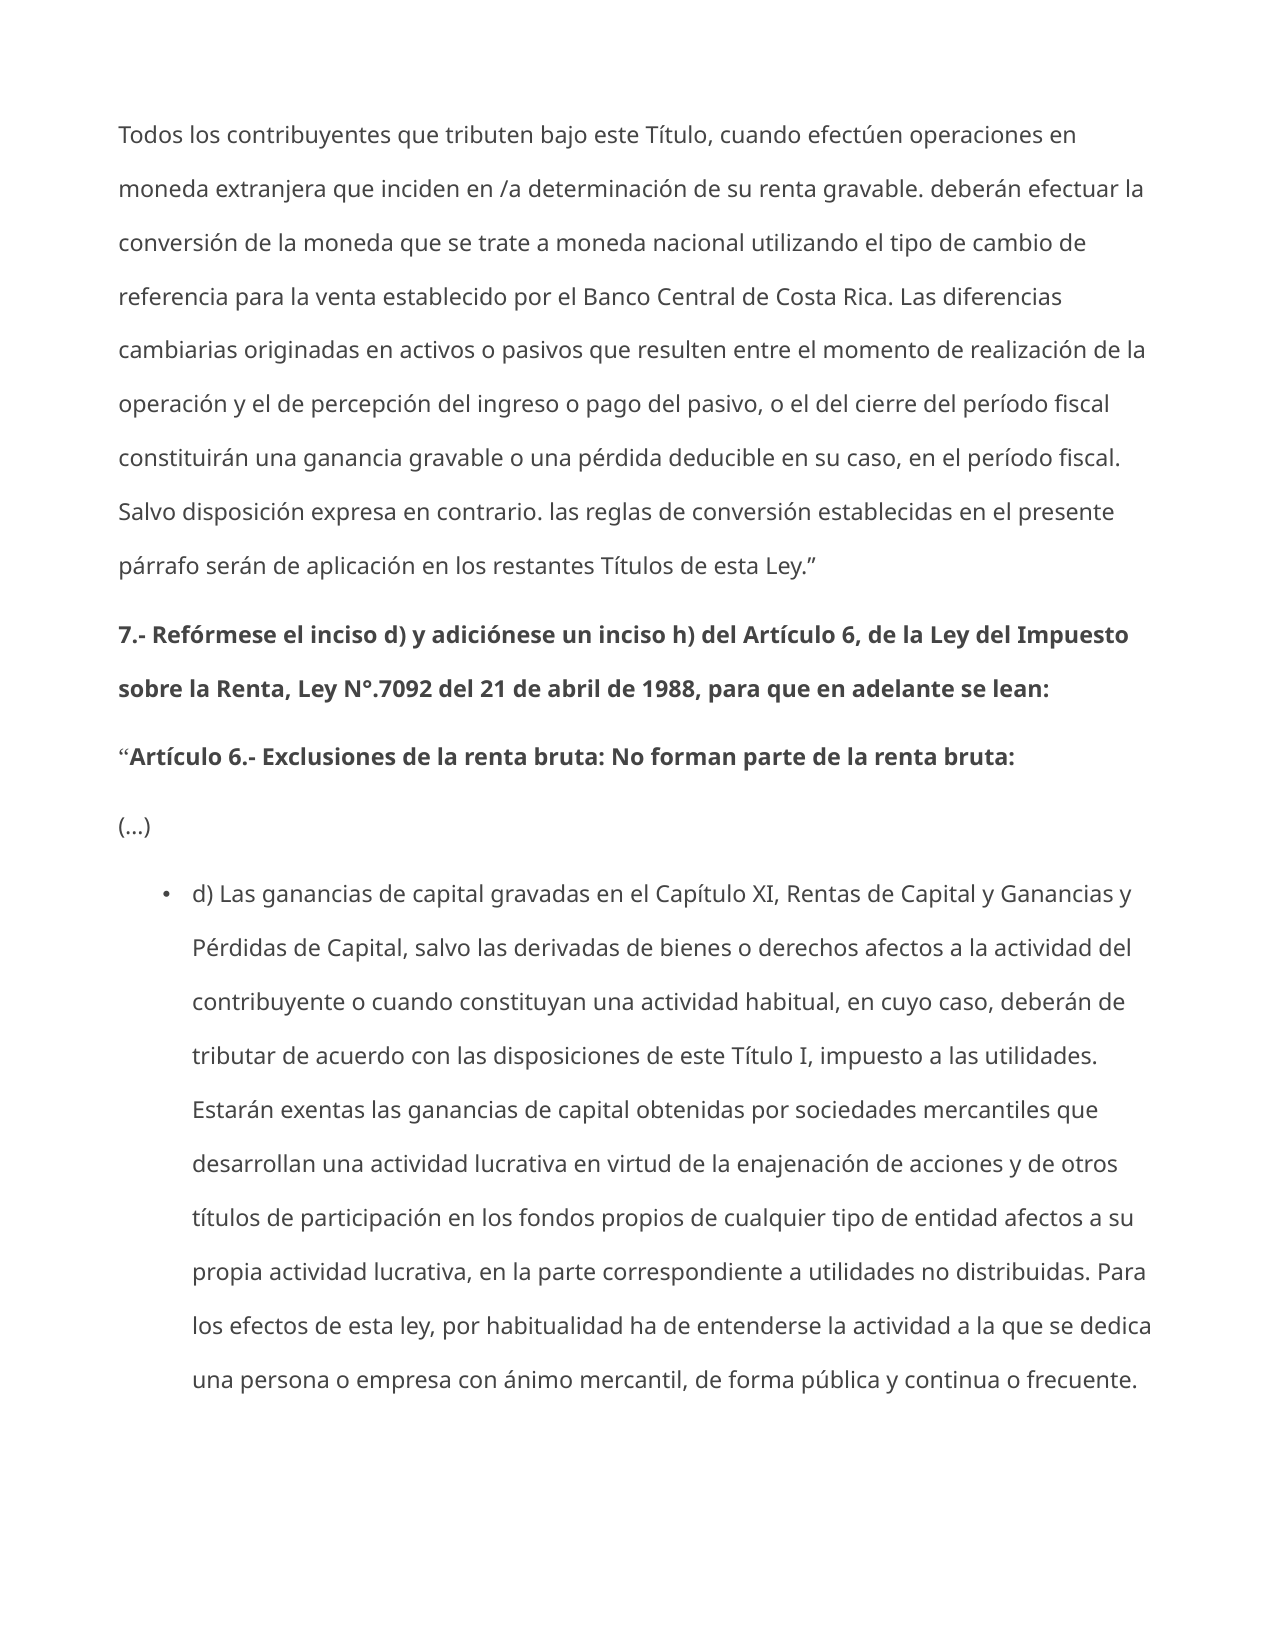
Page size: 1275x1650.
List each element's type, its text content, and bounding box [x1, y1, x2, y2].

text (…) [118, 809, 1157, 841]
list d) Las ganancias de capital gravadas en el Capítulo XI, Rentas de Capital y Ganancias y Pérdidas de Capital, salvo las derivadas de bienes o derechos afectos a la actividad del contribuyente o cuando constituyan una actividad habitual, en cuyo caso, deberán de tributar de acuerdo con las disposiciones de este Título I, impuesto a las utilidades. Estarán exentas las ganancias de capital obtenidas por sociedades mercantiles que desarrollan una actividad lucrativa en virtud de la enajenación de acciones y de otros títulos de participación en los fondos propios de cualquier tipo de entidad afectos a su propia actividad lucrativa, en la parte correspondiente a utilidades no distribuidas. Para los efectos de esta ley, por habitualidad ha de entenderse la actividad a la que se dedica una persona o empresa con ánimo mercantil, de forma pública y continua o frecuente. [162, 878, 1157, 1395]
text Todos los contribuyentes que tributen bajo este Título, cuando efectúen operaciones en moneda extranjera que inciden en /a determinación de su renta gravable. deberán efectuar la conversión de la moneda que se trate a moneda nacional utilizando el tipo de cambio de referencia para la venta establecido por el Banco Central de Costa Rica. Las diferencias cambiarias originadas en activos o pasivos que resulten entre el momento de realización de la operación y el de percepción del ingreso o pago del pasivo, o el del cierre del período fiscal constituirán una ganancia gravable o una pérdida deducible en su caso, en el período fiscal. Salvo disposición expresa en contrario. las reglas de conversión establecidas en el presente párrafo serán de aplicación en los restantes Títulos de esta Ley.” [118, 118, 1157, 582]
text 7.- Refórmese el inciso d) y adiciónese un inciso h) del Artículo 6, de la Ley del Impuesto sobre la Renta, Ley N°.7092 del 21 de abril de 1988, para que en adelante se lean: [118, 618, 1157, 704]
text “Artículo 6.- Exclusiones de la renta bruta: No forman parte de la renta bruta: [118, 741, 1157, 773]
